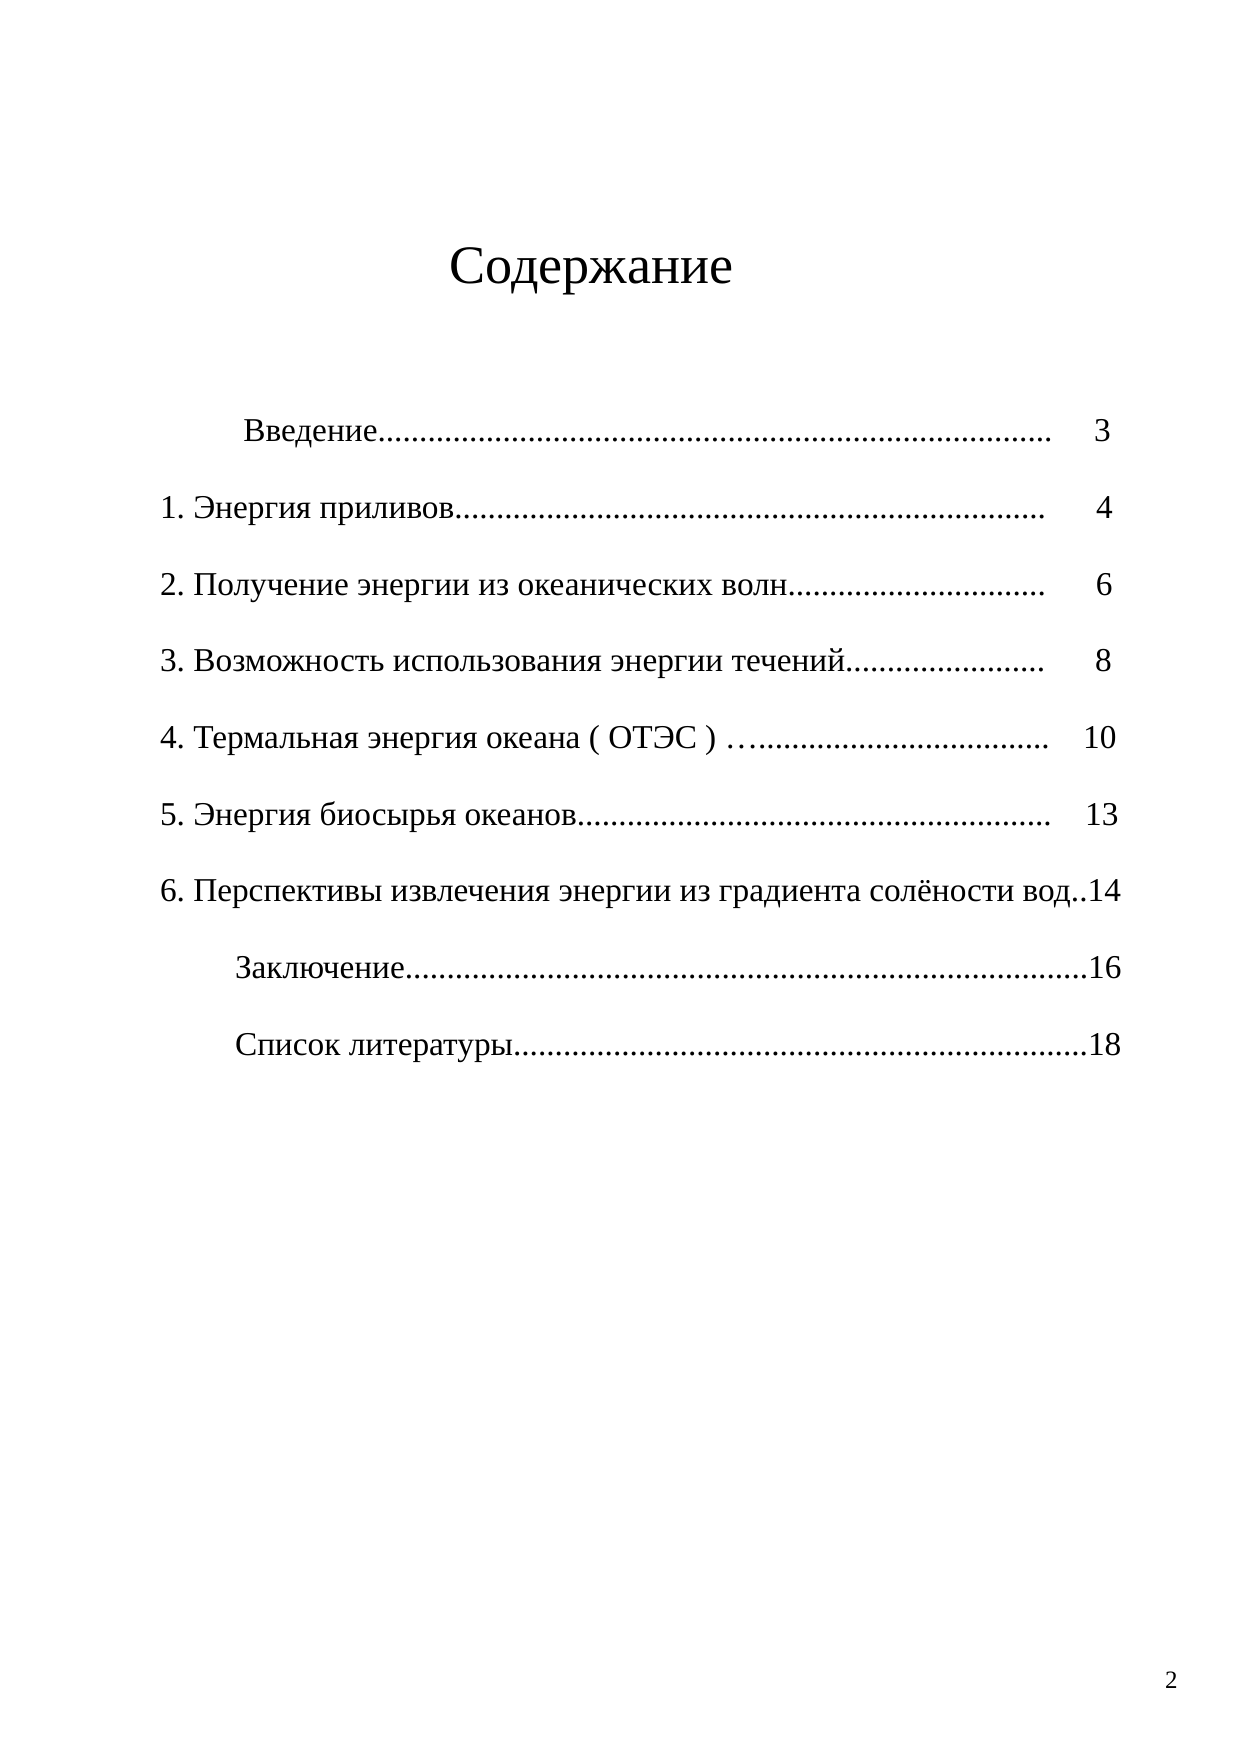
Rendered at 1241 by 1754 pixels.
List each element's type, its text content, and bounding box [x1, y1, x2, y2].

text Список литературы.....................................................................18 [118, 1024, 1122, 1062]
text Введение................................................................................. 3 [118, 410, 1122, 449]
text 3. Возможность использования энергии течений........................ 8 [118, 640, 1122, 679]
text 5. Энергия биосырья океанов......................................................... 13 [118, 794, 1122, 832]
text 2. Получение энергии из океанических волн............................... 6 [118, 564, 1122, 602]
text Заключение..................................................................................16 [118, 947, 1122, 985]
text 6. Перспективы извлечения энергии из градиента солёности вод..14 [118, 870, 1122, 909]
text 1. Энергия приливов....................................................................... 4 [118, 487, 1122, 525]
text 4. Термальная энергия океана ( ОТЭС ) …................................... 10 [118, 717, 1122, 755]
text Содержание [118, 233, 1122, 295]
